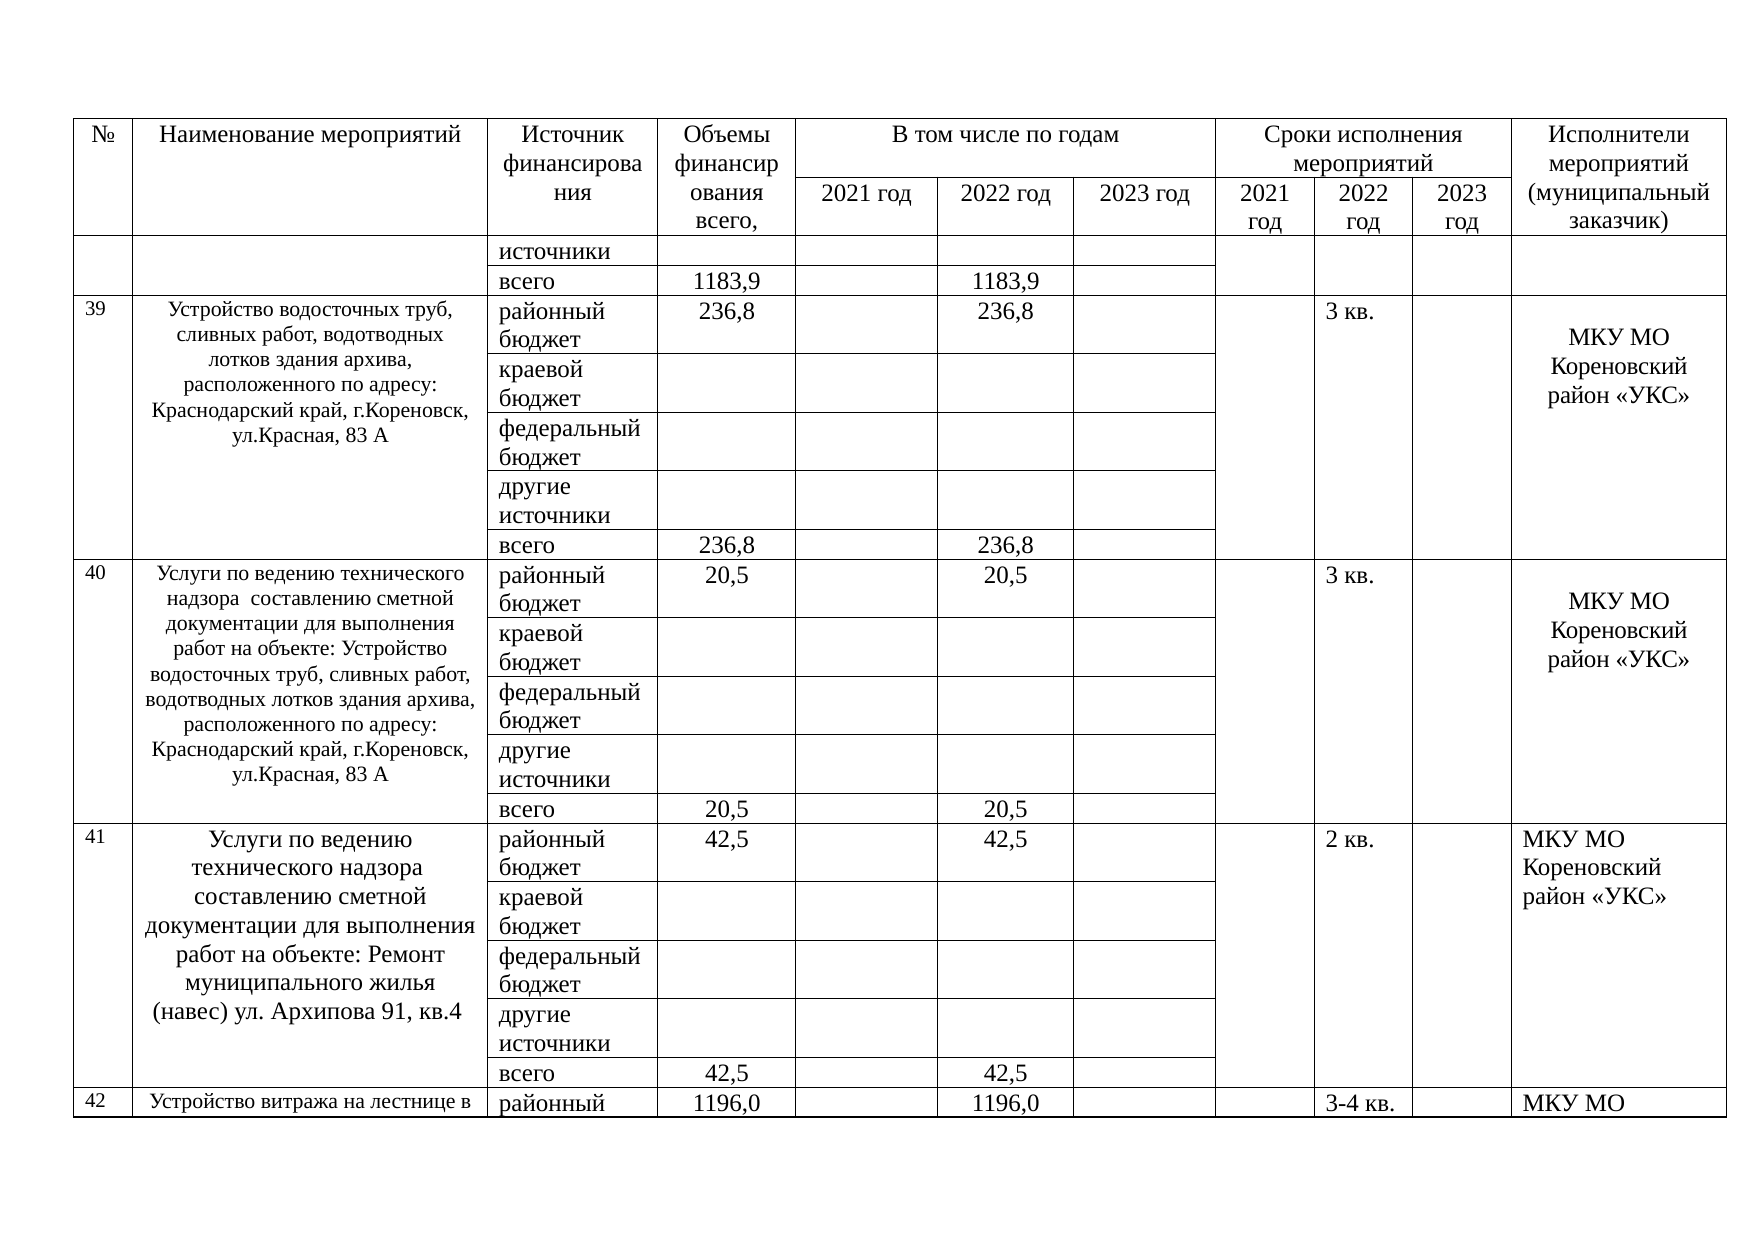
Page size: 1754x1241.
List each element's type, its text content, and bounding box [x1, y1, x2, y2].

table_cell [1074, 354, 1215, 412]
table_cell [1074, 999, 1215, 1057]
table_cell [1074, 236, 1215, 265]
table_cell всего [488, 794, 657, 823]
table_cell федеральный бюджет [488, 941, 657, 998]
table_cell [796, 618, 937, 676]
table_cell [1413, 560, 1511, 823]
table_cell 42,5 [938, 1058, 1073, 1087]
table_cell [658, 941, 795, 998]
table_cell [796, 413, 937, 470]
table_header № [74, 119, 132, 235]
table_header В том числе по годам [796, 119, 1215, 177]
table_cell [796, 296, 937, 353]
table_cell 42 [74, 1088, 132, 1116]
table_header Сроки исполнения мероприятий [1216, 119, 1511, 177]
table_cell 42,5 [658, 824, 795, 881]
table_cell [1074, 413, 1215, 470]
table_cell краевой бюджет [488, 618, 657, 676]
table_cell [796, 882, 937, 940]
table_cell [1216, 824, 1314, 1087]
table_cell [796, 530, 937, 559]
table_cell 1183,9 [938, 266, 1073, 295]
table_cell 39 [74, 296, 132, 559]
table_header Исполнители мероприятий (муниципальный заказчик) [1512, 119, 1726, 235]
table_cell 236,8 [658, 530, 795, 559]
table_cell [658, 354, 795, 412]
table_cell [1074, 618, 1215, 676]
table_cell 2021 год [796, 178, 937, 235]
table_cell [1074, 1088, 1215, 1116]
table_cell [938, 677, 1073, 734]
table_cell [658, 999, 795, 1057]
table_cell [658, 413, 795, 470]
table_cell краевой бюджет [488, 354, 657, 412]
table_cell [1413, 296, 1511, 559]
table_cell [1074, 735, 1215, 793]
table_header Источник финансирования [488, 119, 657, 235]
table_cell всего [488, 266, 657, 295]
table_cell [658, 882, 795, 940]
table_cell [796, 735, 937, 793]
table_cell 20,5 [938, 794, 1073, 823]
table_cell 236,8 [938, 530, 1073, 559]
table_cell 1196,0 [658, 1088, 795, 1116]
table_cell МКУ МО [1512, 1088, 1726, 1116]
table_cell [938, 999, 1073, 1057]
table_cell 42,5 [938, 824, 1073, 881]
table_cell 2022 год [1315, 178, 1412, 235]
table_cell [796, 824, 937, 881]
table_cell [1074, 941, 1215, 998]
table_cell 41 [74, 824, 132, 1087]
table_cell источники [488, 236, 657, 265]
table_cell краевой бюджет [488, 882, 657, 940]
table_cell 3 кв. [1315, 296, 1412, 559]
table_cell [1074, 530, 1215, 559]
table_cell другие источники [488, 735, 657, 793]
table_cell [1074, 1058, 1215, 1087]
table_cell районный [488, 1088, 657, 1116]
table_cell 2021 год [1216, 178, 1314, 235]
table_cell [796, 236, 937, 265]
table_cell 1196,0 [938, 1088, 1073, 1116]
table_cell 1183,9 [658, 266, 795, 295]
table_cell [1216, 296, 1314, 559]
table_cell [658, 735, 795, 793]
table_cell [796, 266, 937, 295]
table_cell [1074, 677, 1215, 734]
table_cell Устройство витража на лестнице в [133, 1088, 487, 1116]
table_cell [1216, 1088, 1314, 1116]
table_cell [938, 471, 1073, 529]
table_cell [938, 735, 1073, 793]
table_cell [938, 413, 1073, 470]
table_cell федеральный бюджет [488, 413, 657, 470]
table_cell [1413, 824, 1511, 1087]
table_cell [796, 941, 937, 998]
table_cell районный бюджет [488, 560, 657, 617]
table_header Объемы финансирования всего, тыс.рублей [658, 119, 795, 235]
table_cell [938, 236, 1073, 265]
table_cell 2023 год [1074, 178, 1215, 235]
table_cell [658, 677, 795, 734]
table_cell районный бюджет [488, 824, 657, 881]
table_cell федеральный бюджет [488, 677, 657, 734]
table_cell [1074, 824, 1215, 881]
table_cell всего [488, 530, 657, 559]
table_cell МКУ МО Кореновский район «УКС» [1512, 824, 1726, 1087]
table_cell [658, 236, 795, 265]
table_cell другие источники [488, 471, 657, 529]
table_cell 20,5 [658, 560, 795, 617]
table_cell 42,5 [658, 1058, 795, 1087]
table_cell [938, 618, 1073, 676]
table_cell [658, 618, 795, 676]
table_cell [938, 941, 1073, 998]
table_cell Устройство водосточных труб, сливных работ, водотводных лотков здания архива, расположенного по адресу: Краснодарский край, г.Кореновск, ул.Красная, 83 А [133, 296, 487, 559]
table_cell 3-4 кв. [1315, 1088, 1412, 1116]
table_cell 20,5 [658, 794, 795, 823]
table_cell Услуги по ведению технического надзора составлению сметной документации для выполнения работ на объекте: Ремонт муниципального жилья (навес) ул. Архипова 91, кв.4 [133, 824, 487, 1087]
table_cell 236,8 [658, 296, 795, 353]
table_header Наименование мероприятий [133, 119, 487, 235]
table_cell [1413, 1088, 1511, 1116]
table_cell 2 кв. [1315, 824, 1412, 1087]
table_cell Услуги по ведению технического надзора составлению сметной документации для выполнения работ на объекте: Устройство водосточных труб, сливных работ, водотводных лотков здания архива, расположенного по адресу: Краснодарский край, г.Кореновск, ул.Красная, 83 А [133, 560, 487, 823]
table_cell МКУ МО Кореновский район «УКС» [1512, 560, 1726, 823]
table_cell [796, 999, 937, 1057]
table_cell [938, 354, 1073, 412]
table_cell 2023 год [1413, 178, 1511, 235]
table_cell 3 кв. [1315, 560, 1412, 823]
table_cell всего [488, 1058, 657, 1087]
table_cell [796, 1058, 937, 1087]
table_cell [1074, 471, 1215, 529]
table_cell [796, 794, 937, 823]
table_cell [1216, 560, 1314, 823]
table_cell другие источники [488, 999, 657, 1057]
table_cell [796, 471, 937, 529]
table_cell [1074, 266, 1215, 295]
table_cell [796, 354, 937, 412]
table_cell [796, 677, 937, 734]
table_cell [796, 1088, 937, 1116]
table_cell 40 [74, 560, 132, 823]
table_cell 20,5 [938, 560, 1073, 617]
table_cell [1074, 882, 1215, 940]
table_cell 236,8 [938, 296, 1073, 353]
table_cell [1074, 296, 1215, 353]
table_cell [658, 471, 795, 529]
table_cell [1074, 560, 1215, 617]
table_cell [938, 882, 1073, 940]
table_cell 2022 год [938, 178, 1073, 235]
table_cell [1074, 794, 1215, 823]
table_cell МКУ МО Кореновский район «УКС» [1512, 296, 1726, 559]
table_cell [796, 560, 937, 617]
table_cell районный бюджет [488, 296, 657, 353]
